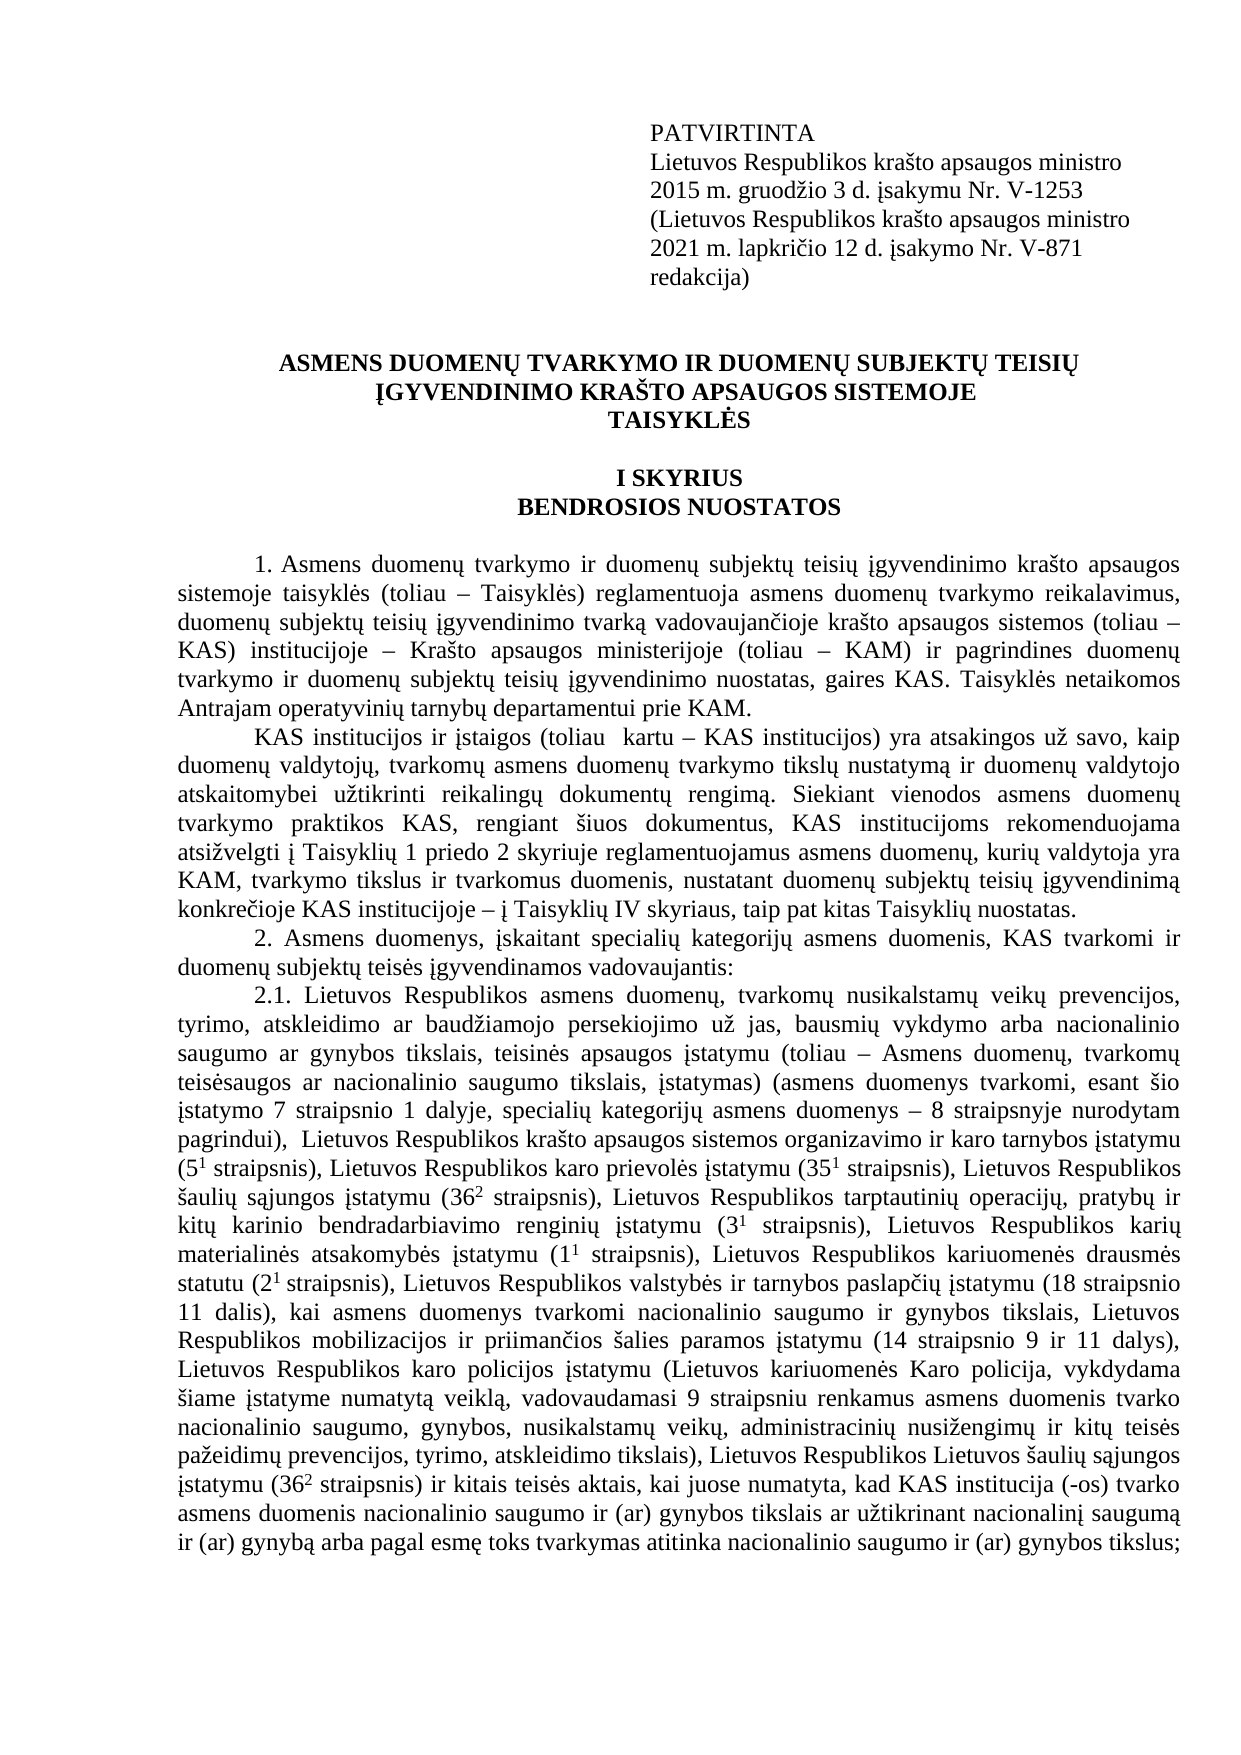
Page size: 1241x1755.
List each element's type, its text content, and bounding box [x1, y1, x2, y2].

text Lietuvos Respublikos krašto apsaugos ministro [650, 147, 1181, 176]
text PATVIRTINTA [650, 118, 1181, 147]
text (Lietuvos Respublikos krašto apsaugos ministro [650, 204, 1181, 233]
text ASMENS DUOMENŲ TVARKYMO IR DUOMENŲ SUBJEKTŲ TEISIŲ ĮGYVENDINIMO KRAŠTO APSAUGOS SISTEMOJE [177, 348, 1181, 406]
text 2015 m. gruodžio 3 d. įsakymu Nr. V-1253 [650, 176, 1181, 204]
text BENDROSIOS NUOSTATOS [177, 492, 1181, 521]
text KAS institucijos ir įstaigos (toliau kartu – KAS institucijos) yra atsakingos už savo, kaip duomenų valdytojų, tvarkomų asmens duomenų tvarkymo tikslų nustatymą ir duomenų valdytojo atskaitomybei užtikrinti reikalingų dokumentų rengimą. Siekiant vienodos asmens duomenų tvarkymo praktikos KAS, rengiant šiuos dokumentus, KAS institucijoms rekomenduojama atsižvelgti į Taisyklių 1 priedo 2 skyriuje reglamentuojamus asmens duomenų, kurių valdytoja yra KAM, tvarkymo tikslus ir tvarkomus duomenis, nustatant duomenų subjektų teisių įgyvendinimą konkrečioje KAS institucijoje – į Taisyklių IV skyriaus, taip pat kitas Taisyklių nuostatas. [177, 722, 1181, 923]
text I SKYRIUS [177, 463, 1181, 492]
text TAISYKLĖS [177, 406, 1181, 434]
text 1. Asmens duomenų tvarkymo ir duomenų subjektų teisių įgyvendinimo krašto apsaugos sistemoje taisyklės (toliau – Taisyklės) reglamentuoja asmens duomenų tvarkymo reikalavimus, duomenų subjektų teisių įgyvendinimo tvarką vadovaujančioje krašto apsaugos sistemos (toliau – KAS) institucijoje – Krašto apsaugos ministerijoje (toliau – KAM) ir pagrindines duomenų tvarkymo ir duomenų subjektų teisių įgyvendinimo nuostatas, gaires KAS. Taisyklės netaikomos Antrajam operatyvinių tarnybų departamentui prie KAM. [177, 549, 1181, 722]
text redakcija) [650, 262, 1181, 291]
text 2021 m. lapkričio 12 d. įsakymo Nr. V-871 [650, 233, 1181, 262]
text 2.1. Lietuvos Respublikos asmens duomenų, tvarkomų nusikalstamų veikų prevencijos, tyrimo, atskleidimo ar baudžiamojo persekiojimo už jas, bausmių vykdymo arba nacionalinio saugumo ar gynybos tikslais, teisinės apsaugos įstatymu (toliau – Asmens duomenų, tvarkomų teisėsaugos ar nacionalinio saugumo tikslais, įstatymas) (asmens duomenys tvarkomi, esant šio įstatymo 7 straipsnio 1 dalyje, specialių kategorijų asmens duomenys – 8 straipsnyje nurodytam pagrindui), Lietuvos Respublikos krašto apsaugos sistemos organizavimo ir karo tarnybos įstatymu (51 straipsnis), Lietuvos Respublikos karo prievolės įstatymu (351 straipsnis), Lietuvos Respublikos šaulių sąjungos įstatymu (362 straipsnis), Lietuvos Respublikos tarptautinių operacijų, pratybų ir kitų karinio bendradarbiavimo renginių įstatymu (31 straipsnis), Lietuvos Respublikos karių materialinės atsakomybės įstatymu (11 straipsnis), Lietuvos Respublikos kariuomenės drausmės statutu (21 straipsnis), Lietuvos Respublikos valstybės ir tarnybos paslapčių įstatymu (18 straipsnio 11 dalis), kai asmens duomenys tvarkomi nacionalinio saugumo ir gynybos tikslais, Lietuvos Respublikos mobilizacijos ir priimančios šalies paramos įstatymu (14 straipsnio 9 ir 11 dalys), Lietuvos Respublikos karo policijos įstatymu (Lietuvos kariuomenės Karo policija, vykdydama šiame įstatyme numatytą veiklą, vadovaudamasi 9 straipsniu renkamus asmens duomenis tvarko nacionalinio saugumo, gynybos, nusikalstamų veikų, administracinių nusižengimų ir kitų teisės pažeidimų prevencijos, tyrimo, atskleidimo tikslais), Lietuvos Respublikos Lietuvos šaulių sąjungos įstatymu (362 straipsnis) ir kitais teisės aktais, kai juose numatyta, kad KAS institucija (-os) tvarko asmens duomenis nacionalinio saugumo ir (ar) gynybos tikslais ar užtikrinant nacionalinį saugumą ir (ar) gynybą arba pagal esmę toks tvarkymas atitinka nacionalinio saugumo ir (ar) gynybos tikslus; [177, 981, 1181, 1556]
text 2. Asmens duomenys, įskaitant specialių kategorijų asmens duomenis, KAS tvarkomi ir duomenų subjektų teisės įgyvendinamos vadovaujantis: [177, 923, 1181, 981]
